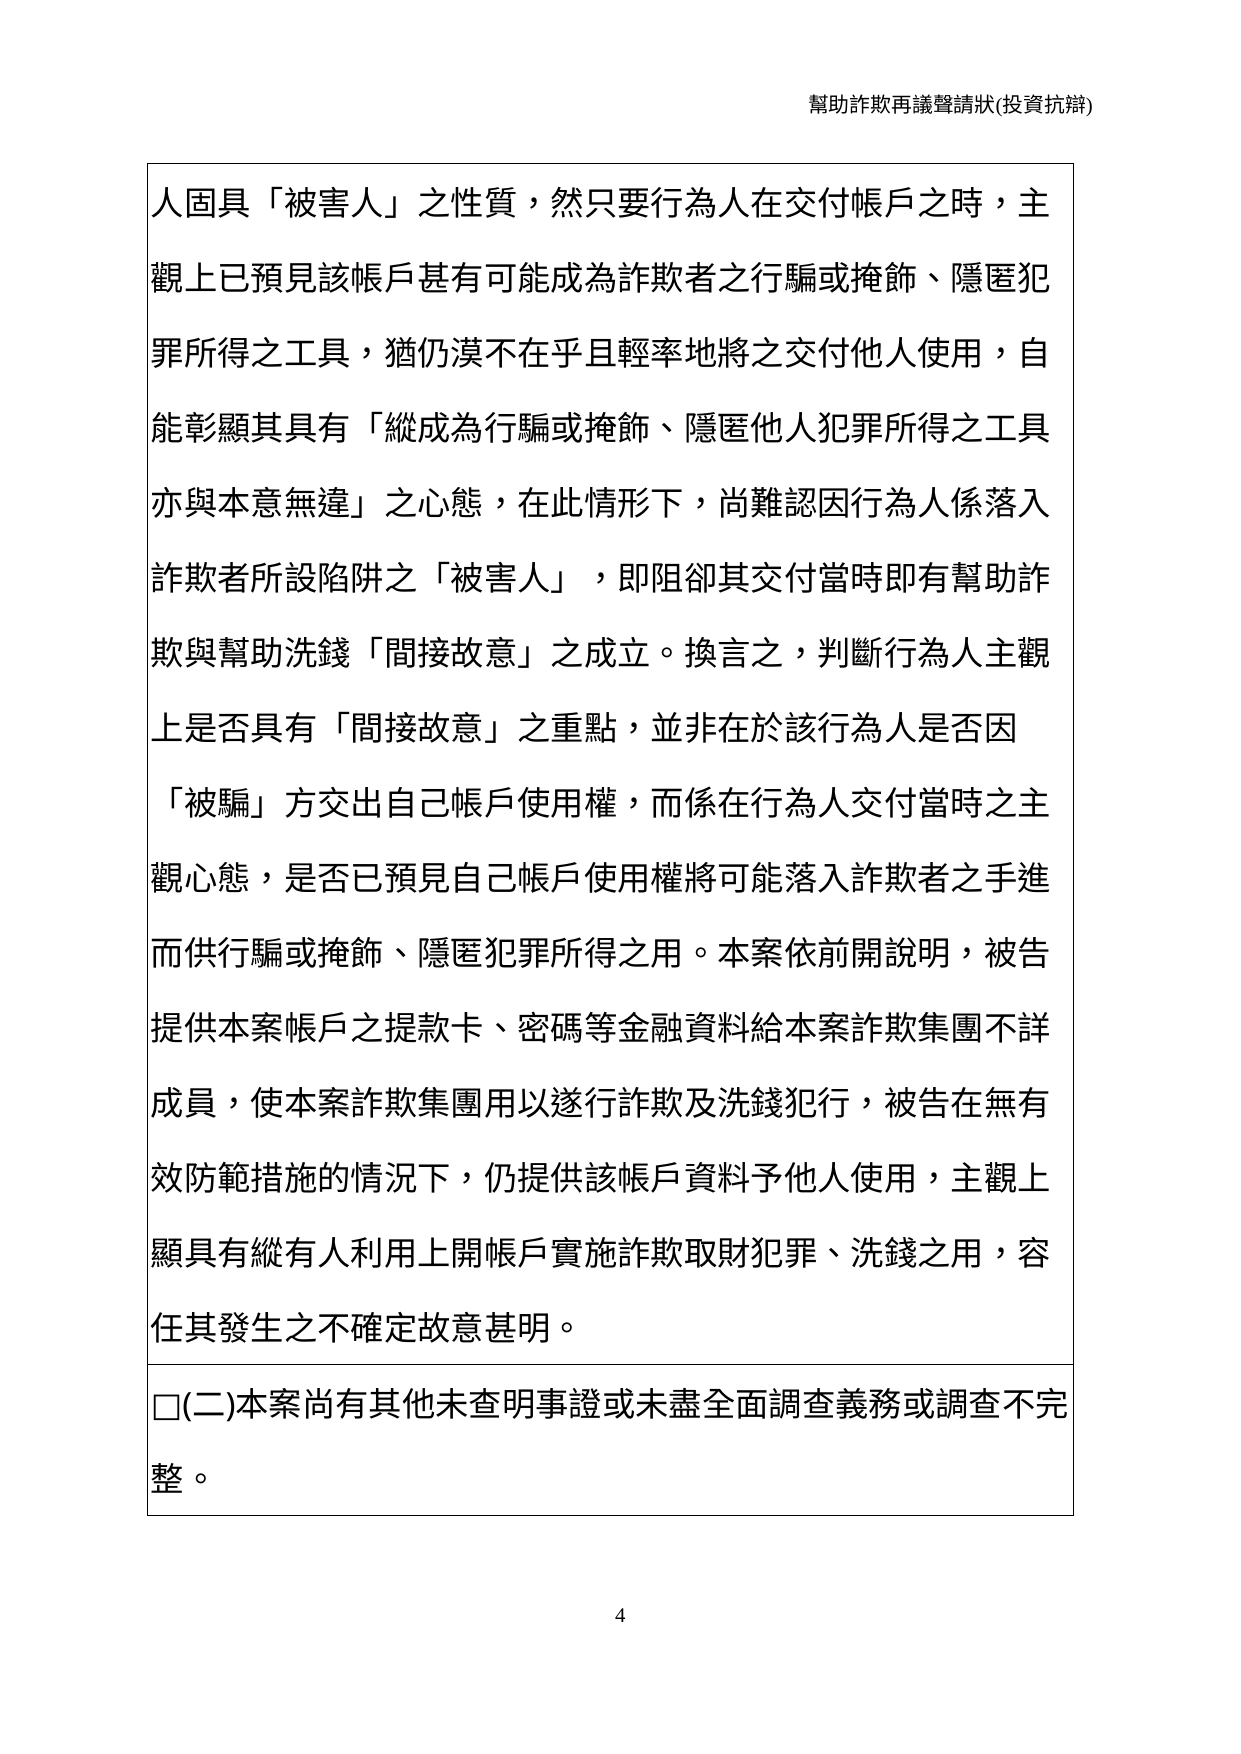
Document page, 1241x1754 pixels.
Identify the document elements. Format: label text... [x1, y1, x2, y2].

table_cell 人固具「被害人」之性質，然只要行為人在交付帳戶之時，主觀上已預見該帳戶甚有可能成為詐欺者之行騙或掩飾、隱匿犯罪所得之工具，猶仍漠不在乎且輕率地將之交付他人使用，自能彰顯其具有「縱成為行騙或掩飾、隱匿他人犯罪所得之工具亦與本意無違」之心態，在此情形下，尚難認因行為人係落入詐欺者所設陷阱之「被害人」，即阻卻其交付當時即有幫助詐欺與幫助洗錢「間接故意」之成立。換言之，判斷行為人主觀上是否具有「間接故意」之重點，並非在於該行為人是否因「被騙」方交出自己帳戶使用權，而係在行為人交付當時之主觀心態，是否已預見自己帳戶使用權將可能落入詐欺者之手進而供行騙或掩飾、隱匿犯罪所得之用。本案依前開說明，被告提供本案帳戶之提款卡、密碼等金融資料給本案詐欺集團不詳成員，使本案詐欺集團用以遂行詐欺及洗錢犯行，被告在無有效防範措施的情況下，仍提供該帳戶資料予他人使用，主觀上顯具有縱有人利用上開帳戶實施詐欺取財犯罪、洗錢之用，容任其發生之不確定故意甚明。 [148, 164, 1073, 1364]
table_cell □(二)本案尚有其他未查明事證或未盡全面調查義務或調查不完整。 [148, 1365, 1073, 1515]
